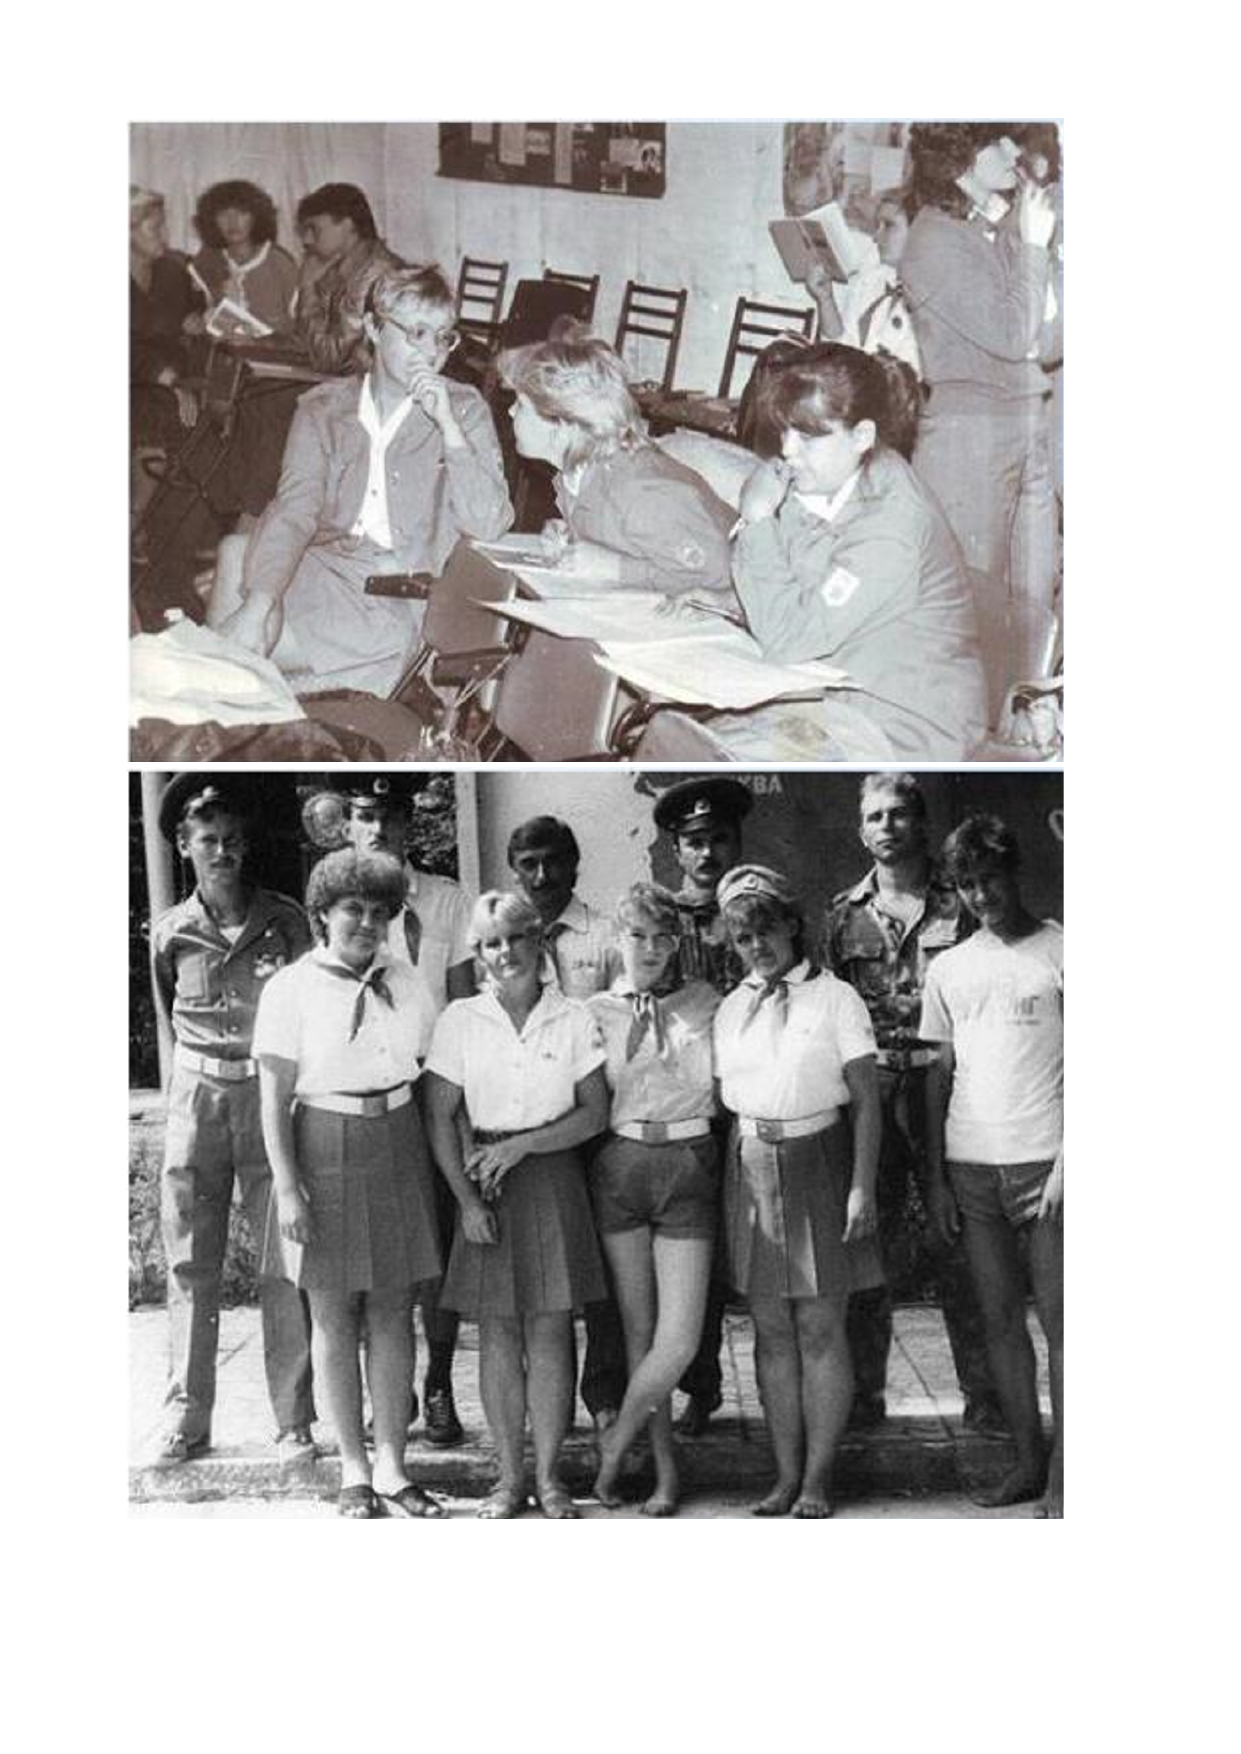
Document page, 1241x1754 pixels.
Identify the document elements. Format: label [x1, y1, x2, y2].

picture [126, 767, 1064, 1519]
picture [126, 118, 1064, 762]
